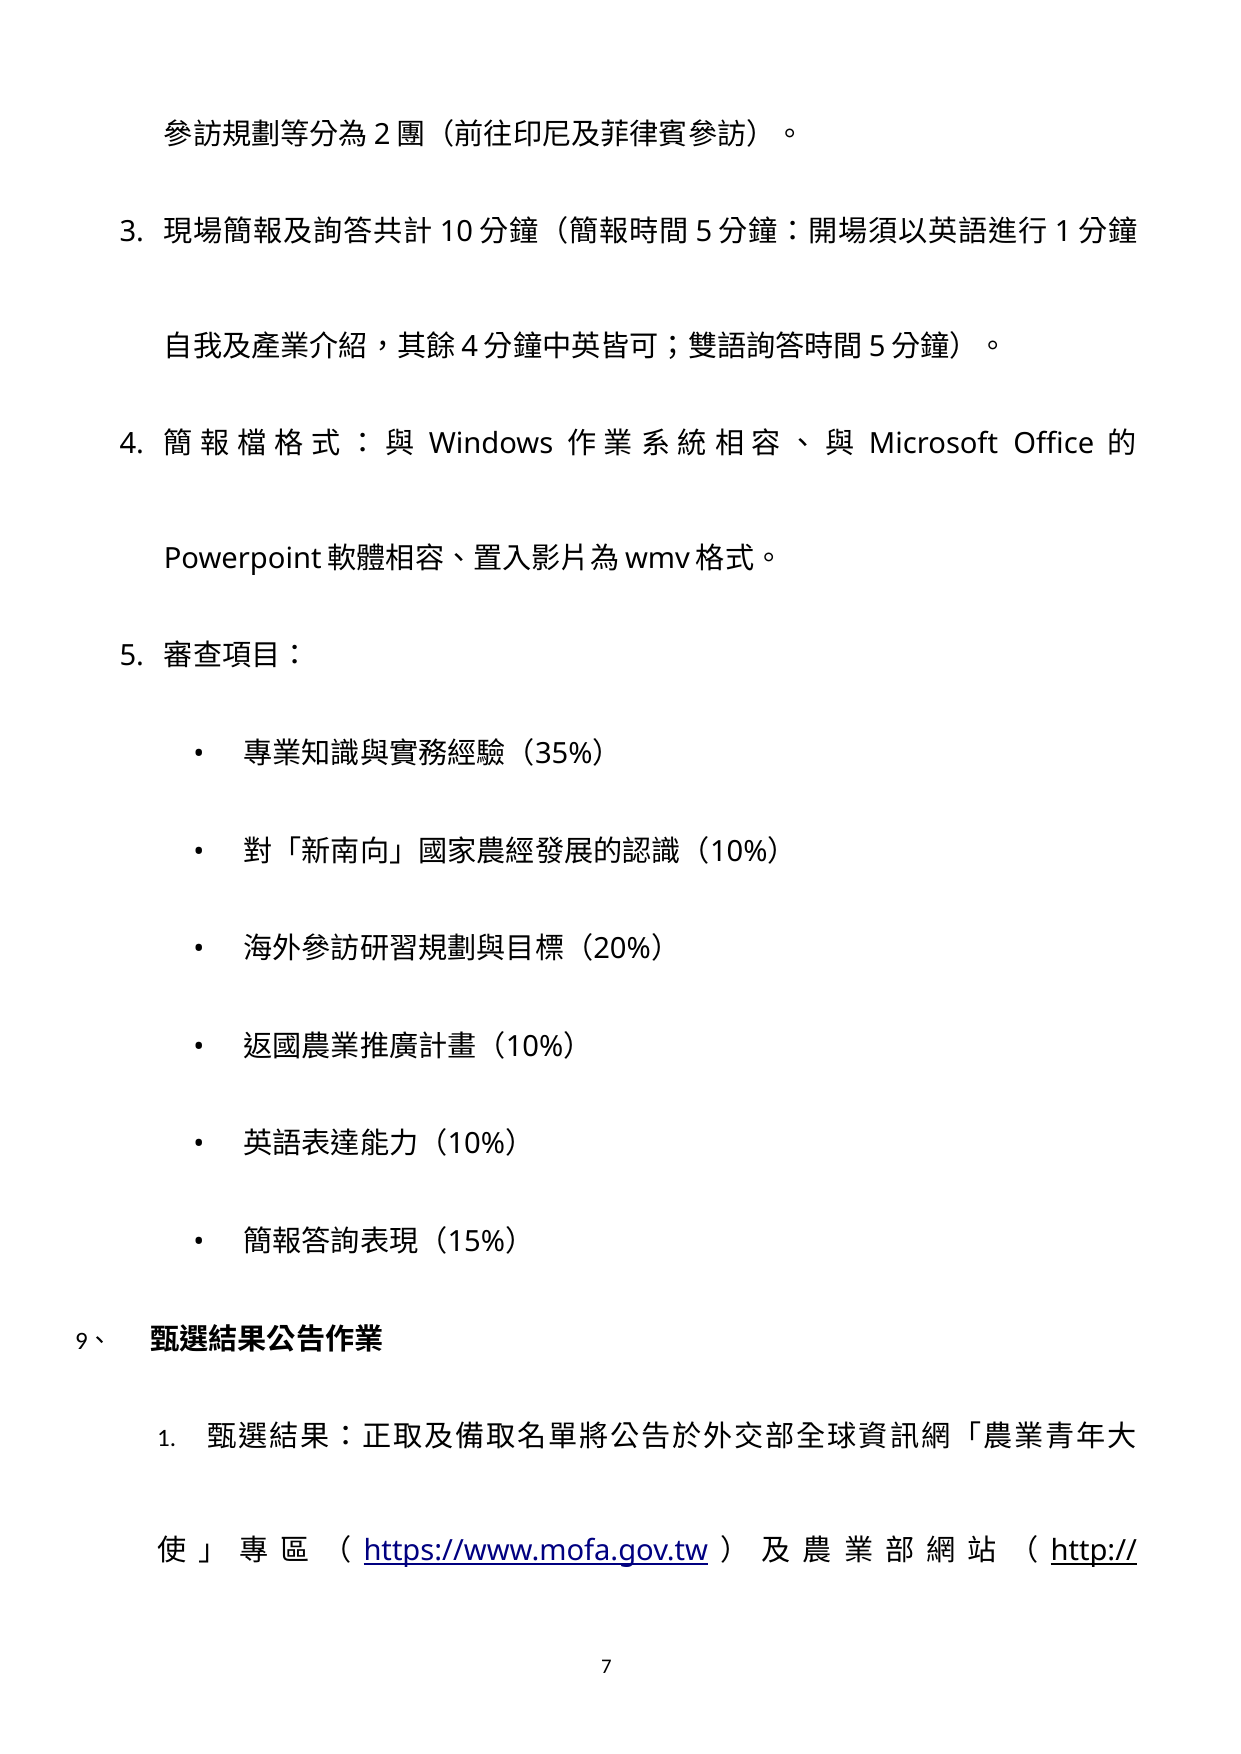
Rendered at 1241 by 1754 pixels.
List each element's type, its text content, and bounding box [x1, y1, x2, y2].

list 現場簡報及詢答共計10分鐘（簡報時間5分鐘：開場須以英語進行1分鐘自我及產業介紹，其餘4分鐘中英皆可；雙語詢答時間5分鐘）。 [119, 187, 1137, 364]
list 甄選結果：正取及備取名單將公告於外交部全球資訊網「農業青年大使」專區（https://www.mofa.gov.tw）及農業部網站（http:// [157, 1392, 1137, 1569]
list 簡報答詢表現（15%） [193, 1197, 1137, 1259]
list 審查項目： [119, 611, 1137, 674]
list 對「新南向」國家農經發展的認識（10%） [193, 807, 1137, 869]
list 海外參訪研習規劃與目標（20%） [193, 904, 1137, 967]
list 返國農業推廣計畫（10%） [193, 1002, 1137, 1064]
list 參訪規劃等分為2團（前往印尼及菲律賓參訪）。 [119, 90, 1137, 152]
list 甄選結果公告作業 [75, 1295, 1137, 1357]
list 專業知識與實務經驗（35%） [193, 709, 1137, 772]
list 簡報檔格式：與Windows作業系統相容、與Microsoft Office的Powerpoint軟體相容、置入影片為wmv格式。 [119, 399, 1137, 576]
list 英語表達能力（10%） [193, 1099, 1137, 1162]
